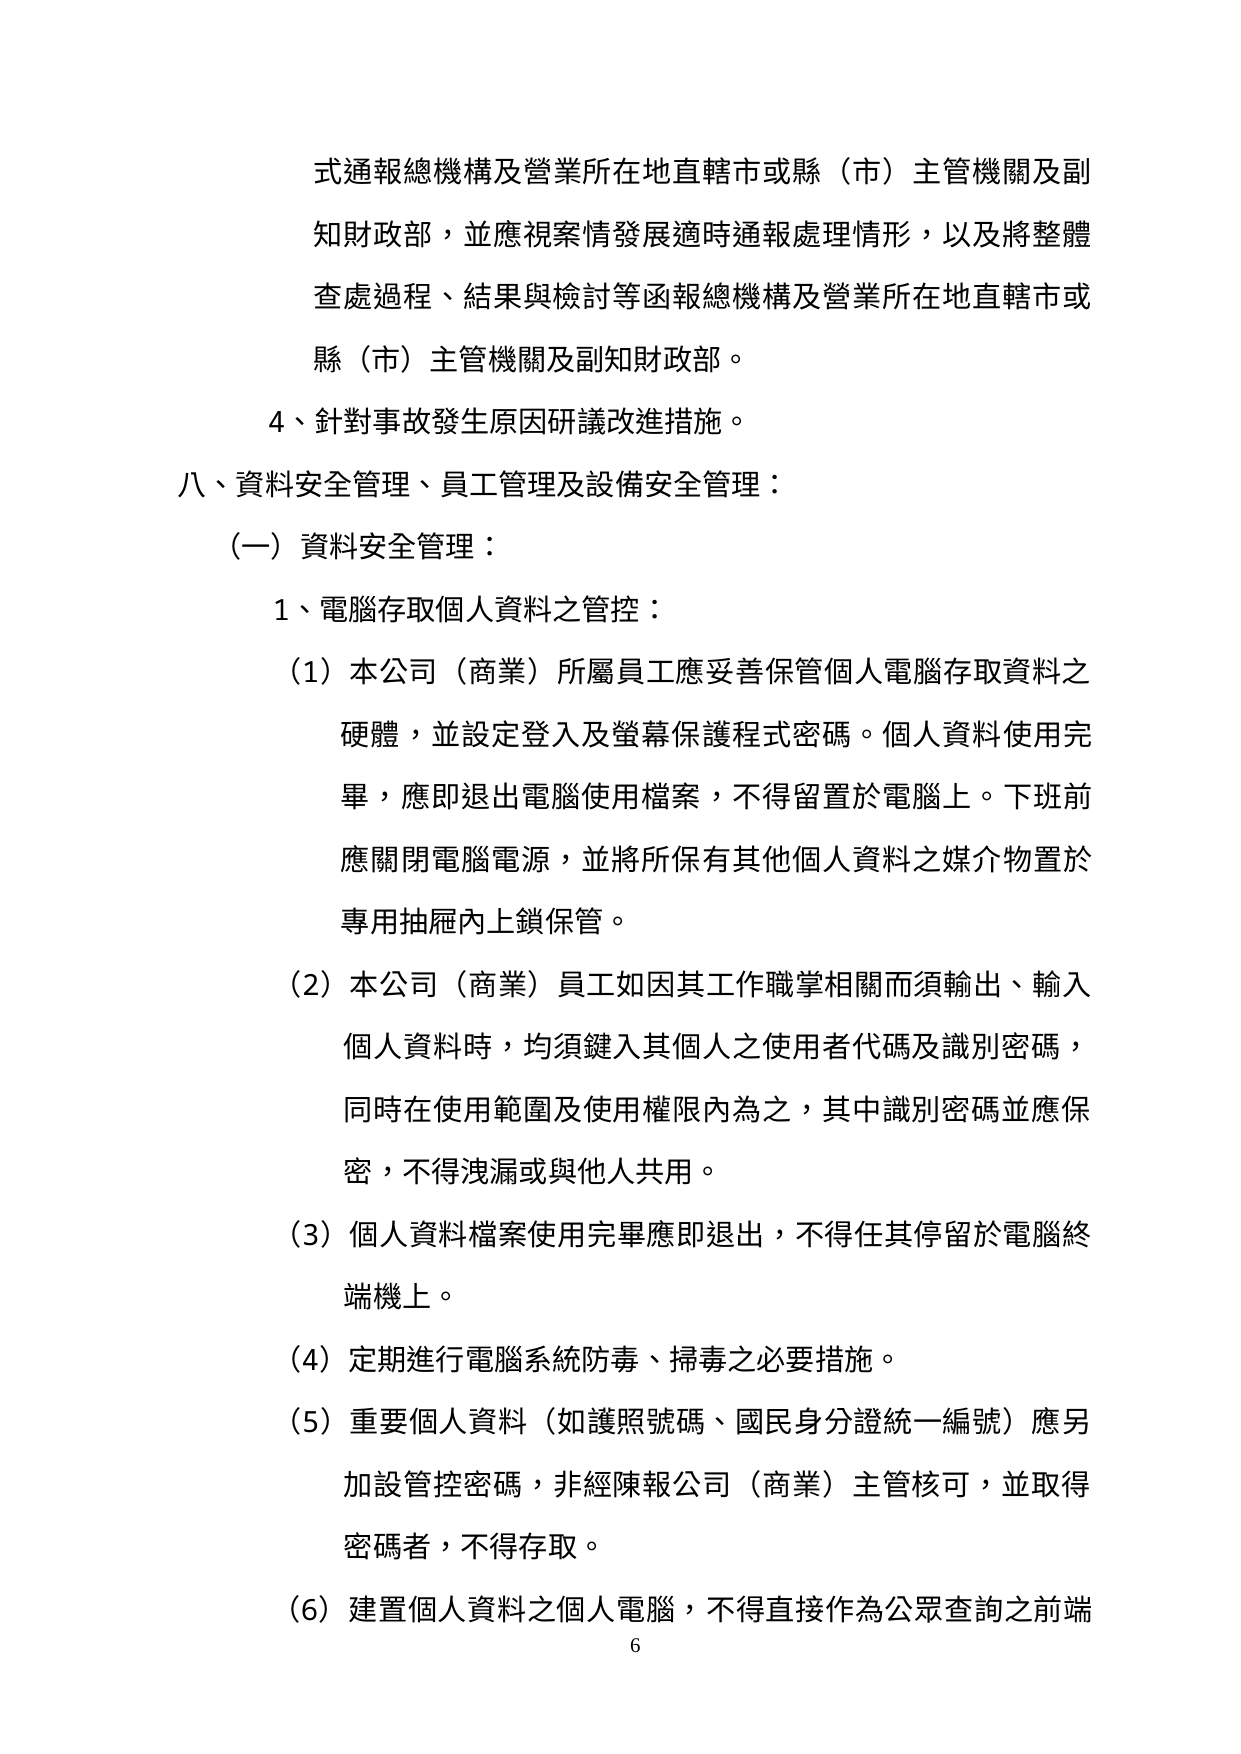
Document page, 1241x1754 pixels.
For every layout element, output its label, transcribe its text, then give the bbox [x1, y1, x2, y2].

text 4、針對事故發生原因研議改進措施。 [268, 378, 1092, 441]
text （3）個人資料檔案使用完畢應即退出，不得任其停留於電腦終端機上。 [272, 1191, 1092, 1316]
text 八、資料安全管理、員工管理及設備安全管理： [177, 441, 1092, 503]
text （6）建置個人資料之個人電腦，不得直接作為公眾查詢之前端 [271, 1566, 1092, 1628]
text （1）本公司（商業）所屬員工應妥善保管個人電腦存取資料之硬體，並設定登入及螢幕保護程式密碼。個人資料使用完畢，應即退出電腦使用檔案，不得留置於電腦上。下班前應關閉電腦電源，並將所保有其他個人資料之媒介物置於專用抽屜內上鎖保管。 [272, 628, 1092, 941]
text （5）重要個人資料（如護照號碼、國民身分證統一編號）應另加設管控密碼，非經陳報公司（商業）主管核可，並取得密碼者，不得存取。 [272, 1378, 1092, 1566]
text （一）資料安全管理： [177, 503, 1092, 566]
text （4）定期進行電腦系統防毒、掃毒之必要措施。 [272, 1316, 1092, 1378]
text 1、電腦存取個人資料之管控： [272, 566, 1092, 628]
text （2）本公司（商業）員工如因其工作職掌相關而須輸出、輸入個人資料時，均須鍵入其個人之使用者代碼及識別密碼，同時在使用範圍及使用權限內為之，其中識別密碼並應保密，不得洩漏或與他人共用。 [272, 941, 1092, 1191]
text 式通報總機構及營業所在地直轄市或縣（市）主管機關及副知財政部，並應視案情發展適時通報處理情形，以及將整體查處過程、結果與檢討等函報總機構及營業所在地直轄市或縣（市）主管機關及副知財政部。 [268, 128, 1092, 378]
